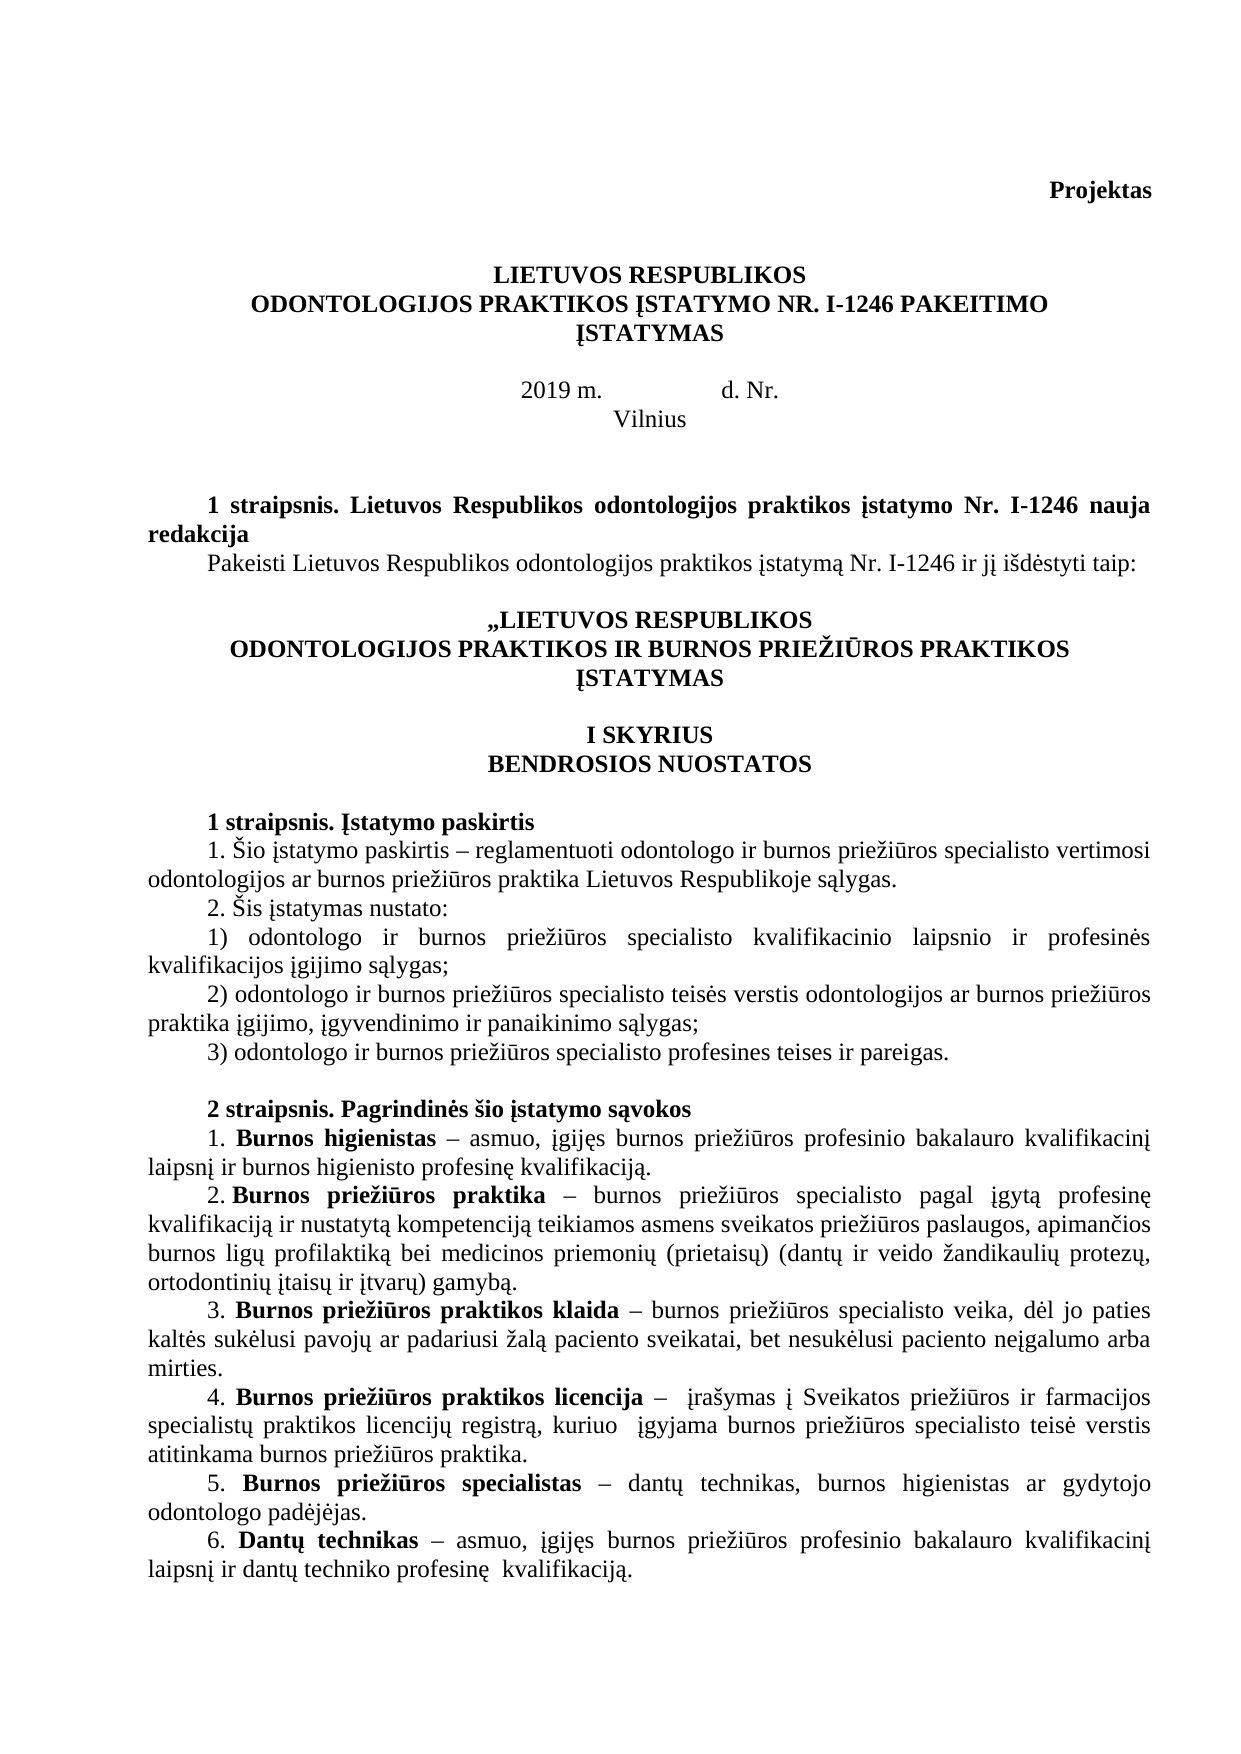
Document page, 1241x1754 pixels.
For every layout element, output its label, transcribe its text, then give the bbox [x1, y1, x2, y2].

text 3) odontologo ir burnos priežiūros specialisto profesines teises ir pareigas. [148, 1037, 1152, 1066]
text BENDROSIOS NUOSTATOS [148, 749, 1152, 778]
text ĮSTATYMAS [148, 318, 1152, 347]
text 2. Šis įstatymas nustato: [148, 893, 1152, 922]
text 1. Šio įstatymo paskirtis – reglamentuoti odontologo ir burnos priežiūros specialisto vertimosi odontologijos ar burnos priežiūros praktika Lietuvos Respublikoje sąlygas. [148, 836, 1152, 893]
text I SKYRIUS [148, 721, 1152, 749]
text 2019 m. d. Nr. [148, 376, 1152, 404]
text ODONTOLOGIJOS PRAKTIKOS ĮSTATYMO NR. I-1246 PAKEITIMO [148, 289, 1152, 318]
text Projektas [148, 175, 1152, 204]
text 4. Burnos priežiūros praktikos licencija – įrašymas į Sveikatos priežiūros ir farmacijos specialistų praktikos licencijų registrą, kuriuo įgyjama burnos priežiūros specialisto teisė verstis atitinkama burnos priežiūros praktika. [148, 1382, 1152, 1468]
text Vilnius [148, 404, 1152, 433]
text 1. Burnos higienistas – asmuo, įgijęs burnos priežiūros profesinio bakalauro kvalifikacinį laipsnį ir burnos higienisto profesinę kvalifikaciją. [148, 1123, 1152, 1181]
text 1 straipsnis. Lietuvos Respublikos odontologijos praktikos įstatymo Nr. I-1246 nauja redakcija [148, 491, 1152, 548]
text 2. Burnos priežiūros praktika – burnos priežiūros specialisto pagal įgytą profesinę kvalifikaciją ir nustatytą kompetenciją teikiamos asmens sveikatos priežiūros paslaugos, apimančios burnos ligų profilaktiką bei medicinos priemonių (prietaisų) (dantų ir veido žandikaulių protezų, ortodontinių įtaisų ir įtvarų) gamybą. [148, 1181, 1152, 1296]
text ĮSTATYMAS [148, 663, 1152, 692]
text 2) odontologo ir burnos priežiūros specialisto teisės verstis odontologijos ar burnos priežiūros praktika įgijimo, įgyvendinimo ir panaikinimo sąlygas; [148, 979, 1152, 1037]
text 5. Burnos priežiūros specialistas – dantų technikas, burnos higienistas ar gydytojo odontologo padėjėjas. [148, 1468, 1152, 1526]
text LIETUVOS RESPUBLIKOS [148, 261, 1152, 289]
text „LIETUVOS RESPUBLIKOS [148, 606, 1152, 634]
text 6. Dantų technikas – asmuo, įgijęs burnos priežiūros profesinio bakalauro kvalifikacinį laipsnį ir dantų techniko profesinę kvalifikaciją. [148, 1526, 1152, 1583]
text 2 straipsnis. Pagrindinės šio įstatymo sąvokos [148, 1094, 1152, 1123]
text 1) odontologo ir burnos priežiūros specialisto kvalifikacinio laipsnio ir profesinės kvalifikacijos įgijimo sąlygas; [148, 922, 1152, 979]
text 1 straipsnis. Įstatymo paskirtis [148, 807, 1152, 836]
text Pakeisti Lietuvos Respublikos odontologijos praktikos įstatymą Nr. I-1246 ir jį išdėstyti taip: [148, 548, 1152, 577]
text ODONTOLOGIJOS PRAKTIKOS IR BURNOS PRIEŽIŪROS PRAKTIKOS [148, 634, 1152, 663]
text 3. Burnos priežiūros praktikos klaida – burnos priežiūros specialisto veika, dėl jo paties kaltės sukėlusi pavojų ar padariusi žalą paciento sveikatai, bet nesukėlusi paciento neįgalumo arba mirties. [148, 1296, 1152, 1382]
